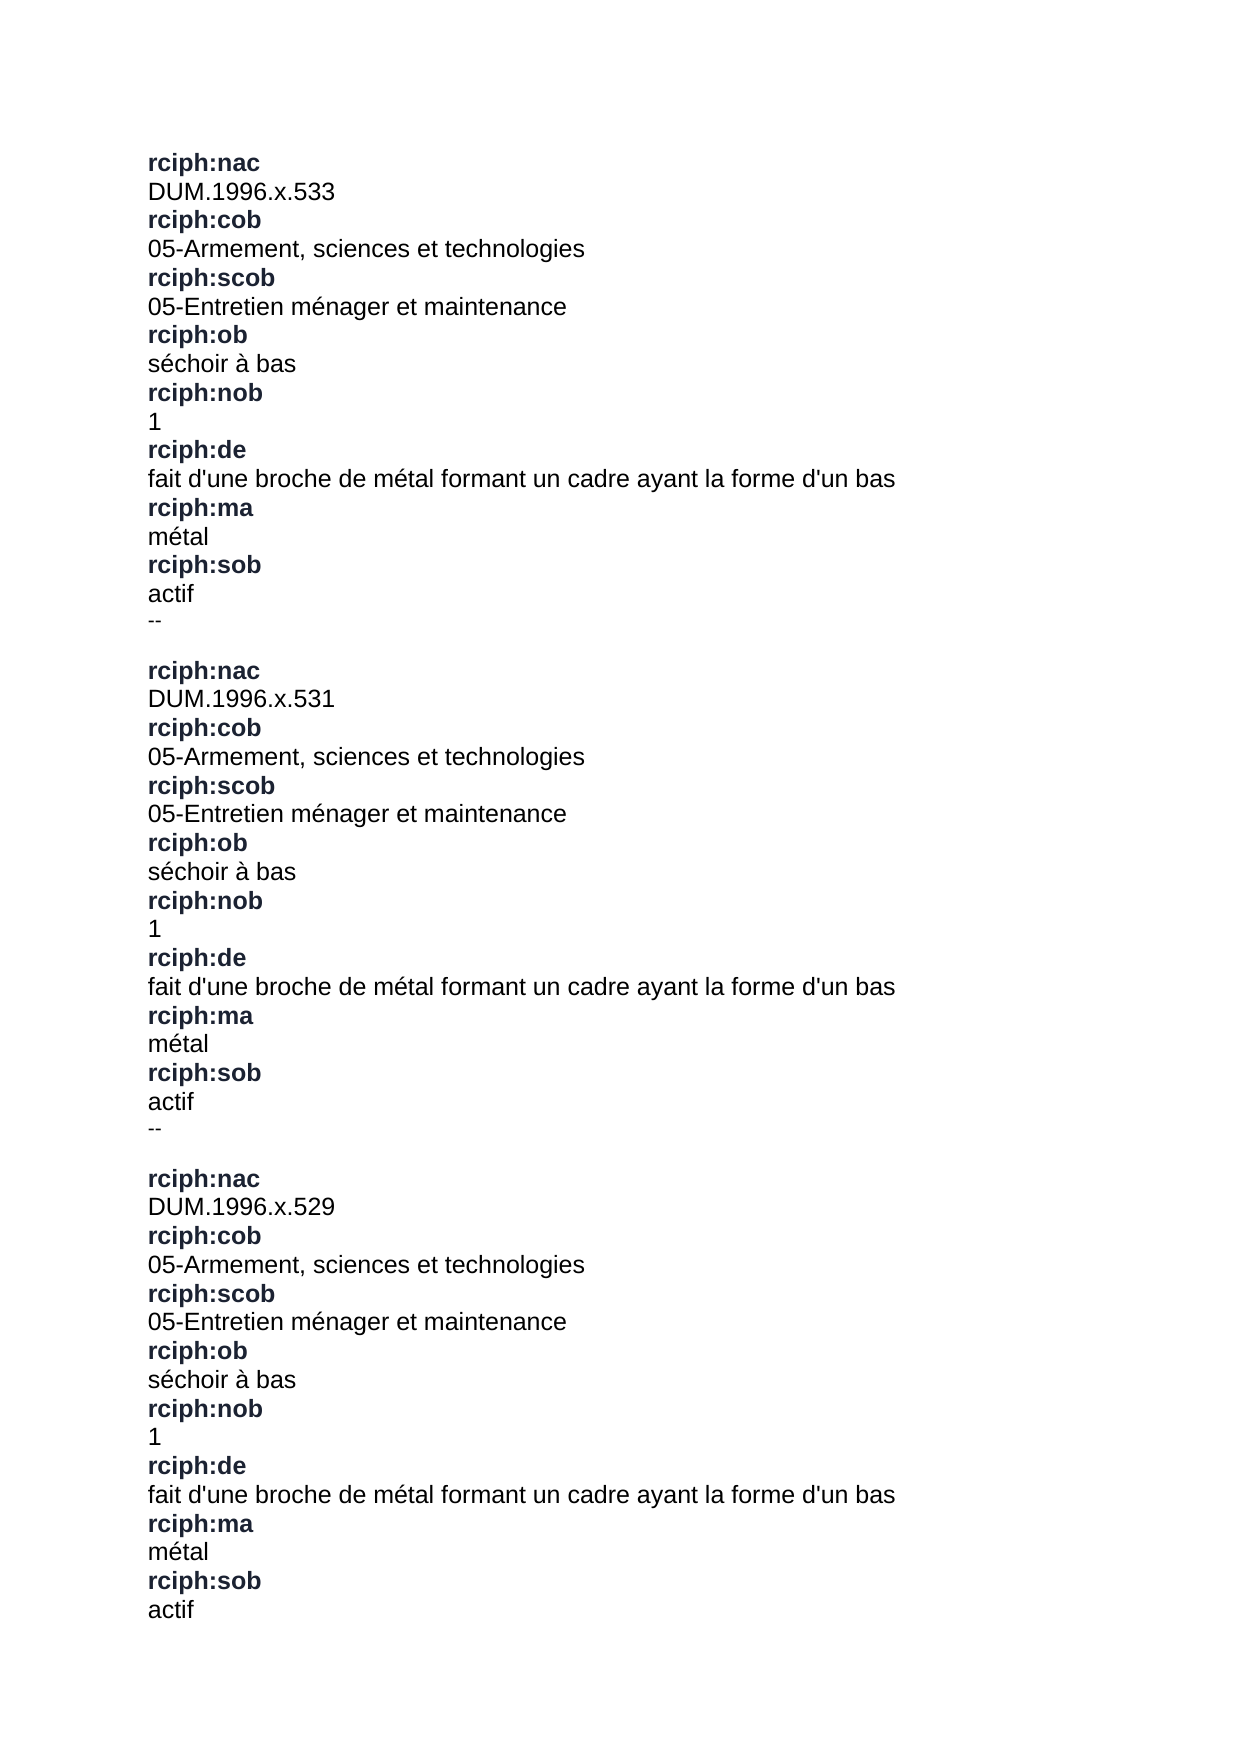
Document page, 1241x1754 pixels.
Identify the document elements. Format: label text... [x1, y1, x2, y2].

text métal [148, 521, 1092, 550]
text rciph:cob [148, 1221, 1092, 1250]
text DUM.1996.x.531 [148, 684, 1092, 713]
text DUM.1996.x.533 [148, 176, 1092, 205]
text 1 [148, 1422, 1092, 1451]
text fait d'une broche de métal formant un cadre ayant la forme d'un bas [148, 972, 1092, 1001]
text rciph:de [148, 943, 1092, 972]
text 05-Entretien ménager et maintenance [148, 291, 1092, 320]
text rciph:nob [148, 378, 1092, 406]
text 05-Armement, sciences et technologies [148, 1250, 1092, 1278]
text rciph:ob [148, 320, 1092, 349]
text rciph:ob [148, 828, 1092, 857]
text séchoir à bas [148, 1365, 1092, 1393]
text DUM.1996.x.529 [148, 1192, 1092, 1221]
text rciph:ma [148, 1001, 1092, 1029]
text fait d'une broche de métal formant un cadre ayant la forme d'un bas [148, 1480, 1092, 1508]
text 1 [148, 406, 1092, 435]
text rciph:de [148, 435, 1092, 464]
text rciph:cob [148, 713, 1092, 742]
text 05-Armement, sciences et technologies [148, 234, 1092, 263]
text rciph:sob [148, 550, 1092, 579]
text métal [148, 1029, 1092, 1058]
text rciph:scob [148, 771, 1092, 799]
text 05-Entretien ménager et maintenance [148, 799, 1092, 828]
text séchoir à bas [148, 857, 1092, 886]
text -- [148, 1116, 1092, 1139]
text rciph:nob [148, 1393, 1092, 1422]
text séchoir à bas [148, 349, 1092, 378]
text actif [148, 1595, 1092, 1623]
text 05-Entretien ménager et maintenance [148, 1307, 1092, 1336]
text rciph:sob [148, 1566, 1092, 1595]
text rciph:nac [148, 656, 1092, 684]
text actif [148, 1087, 1092, 1116]
text rciph:ma [148, 493, 1092, 521]
text actif [148, 579, 1092, 608]
text rciph:de [148, 1451, 1092, 1480]
text rciph:cob [148, 205, 1092, 234]
text 1 [148, 914, 1092, 943]
text -- [148, 608, 1092, 632]
text fait d'une broche de métal formant un cadre ayant la forme d'un bas [148, 464, 1092, 493]
text rciph:scob [148, 263, 1092, 291]
text rciph:nac [148, 148, 1092, 176]
text métal [148, 1537, 1092, 1566]
text rciph:nac [148, 1163, 1092, 1192]
text rciph:nob [148, 886, 1092, 914]
text rciph:ob [148, 1336, 1092, 1365]
text rciph:ma [148, 1508, 1092, 1537]
text 05-Armement, sciences et technologies [148, 742, 1092, 771]
text rciph:scob [148, 1278, 1092, 1307]
text rciph:sob [148, 1058, 1092, 1087]
